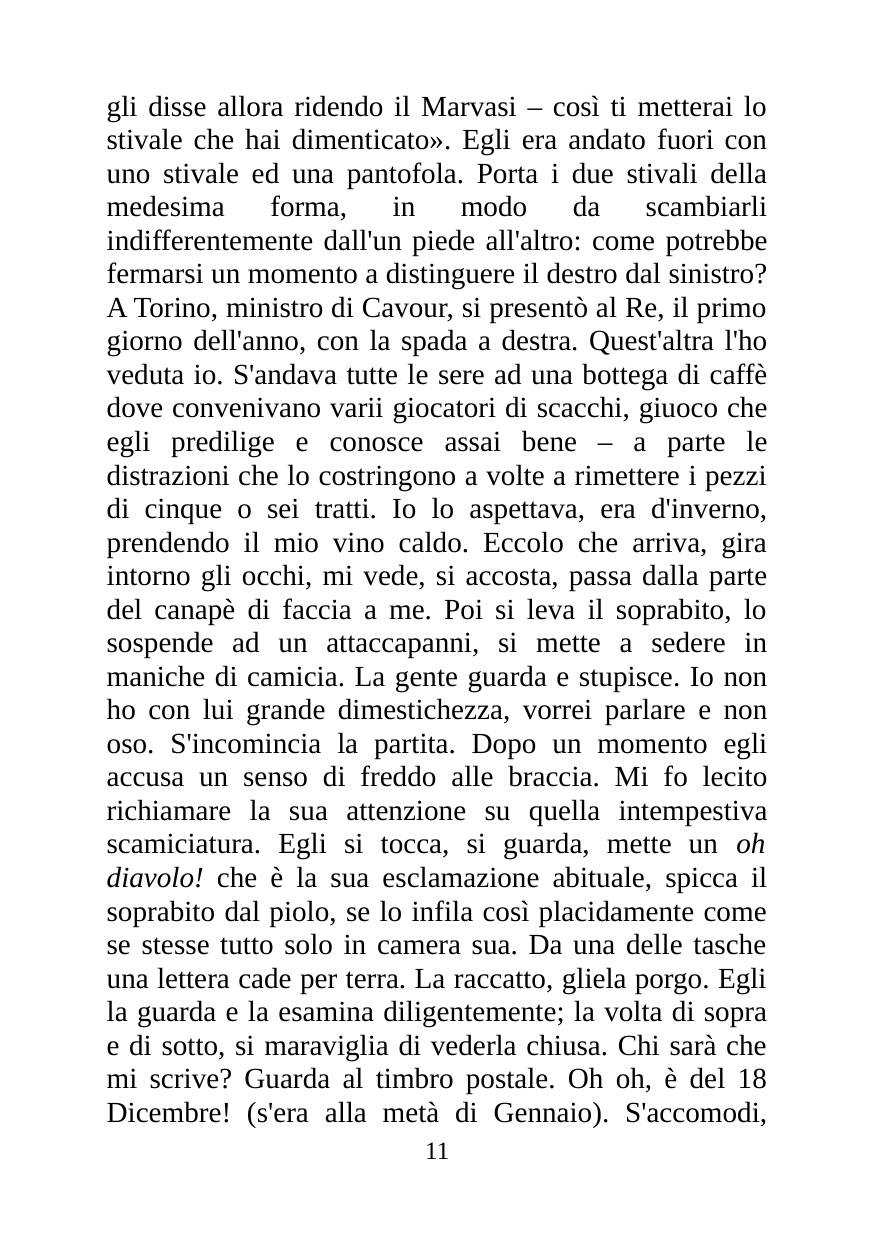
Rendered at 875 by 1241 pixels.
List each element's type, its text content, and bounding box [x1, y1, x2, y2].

text gli disse allora ridendo il Marvasi – così ti metterai lo stivale che hai dimenticato». Egli era andato fuori con uno stivale ed una pantofola. Porta i due stivali della medesima forma, in modo da scambiarli indifferentemente dall'un piede all'altro: come potrebbe fermarsi un momento a distinguere il destro dal sinistro? A Torino, ministro di Cavour, si presentò al Re, il primo giorno dell'anno, con la spada a destra. Quest'altra l'ho veduta io. S'andava tutte le sere ad una bottega di caffè dove convenivano varii giocatori di scacchi, giuoco che egli predilige e conosce assai bene – a parte le distrazioni che lo costringono a volte a rimettere i pezzi di cinque o sei tratti. Io lo aspettava, era d'inverno, prendendo il mio vino caldo. Eccolo che arriva, gira intorno gli occhi, mi vede, si accosta, passa dalla parte del canapè di faccia a me. Poi si leva il soprabito, lo sospende ad un attaccapanni, si mette a sedere in maniche di camicia. La gente guarda e stupisce. Io non ho con lui grande dimestichezza, vorrei parlare e non oso. S'incomincia la partita. Dopo un momento egli accusa un senso di freddo alle braccia. Mi fo lecito richiamare la sua attenzione su quella intempestiva scamiciatura. Egli si tocca, si guarda, mette un oh diavolo! che è la sua esclamazione abituale, spicca il soprabito dal piolo, se lo infila così placidamente come se stesse tutto solo in camera sua. Da una delle tasche una lettera cade per terra. La raccatto, gliela porgo. Egli la guarda e la esamina diligentemente; la volta di sopra e di sotto, si maraviglia di vederla chiusa. Chi sarà che mi scrive? Guarda al timbro postale. Oh oh, è del 18 Dicembre! (s'era alla metà di Gennaio). S'accomodi, [106, 89, 768, 1128]
